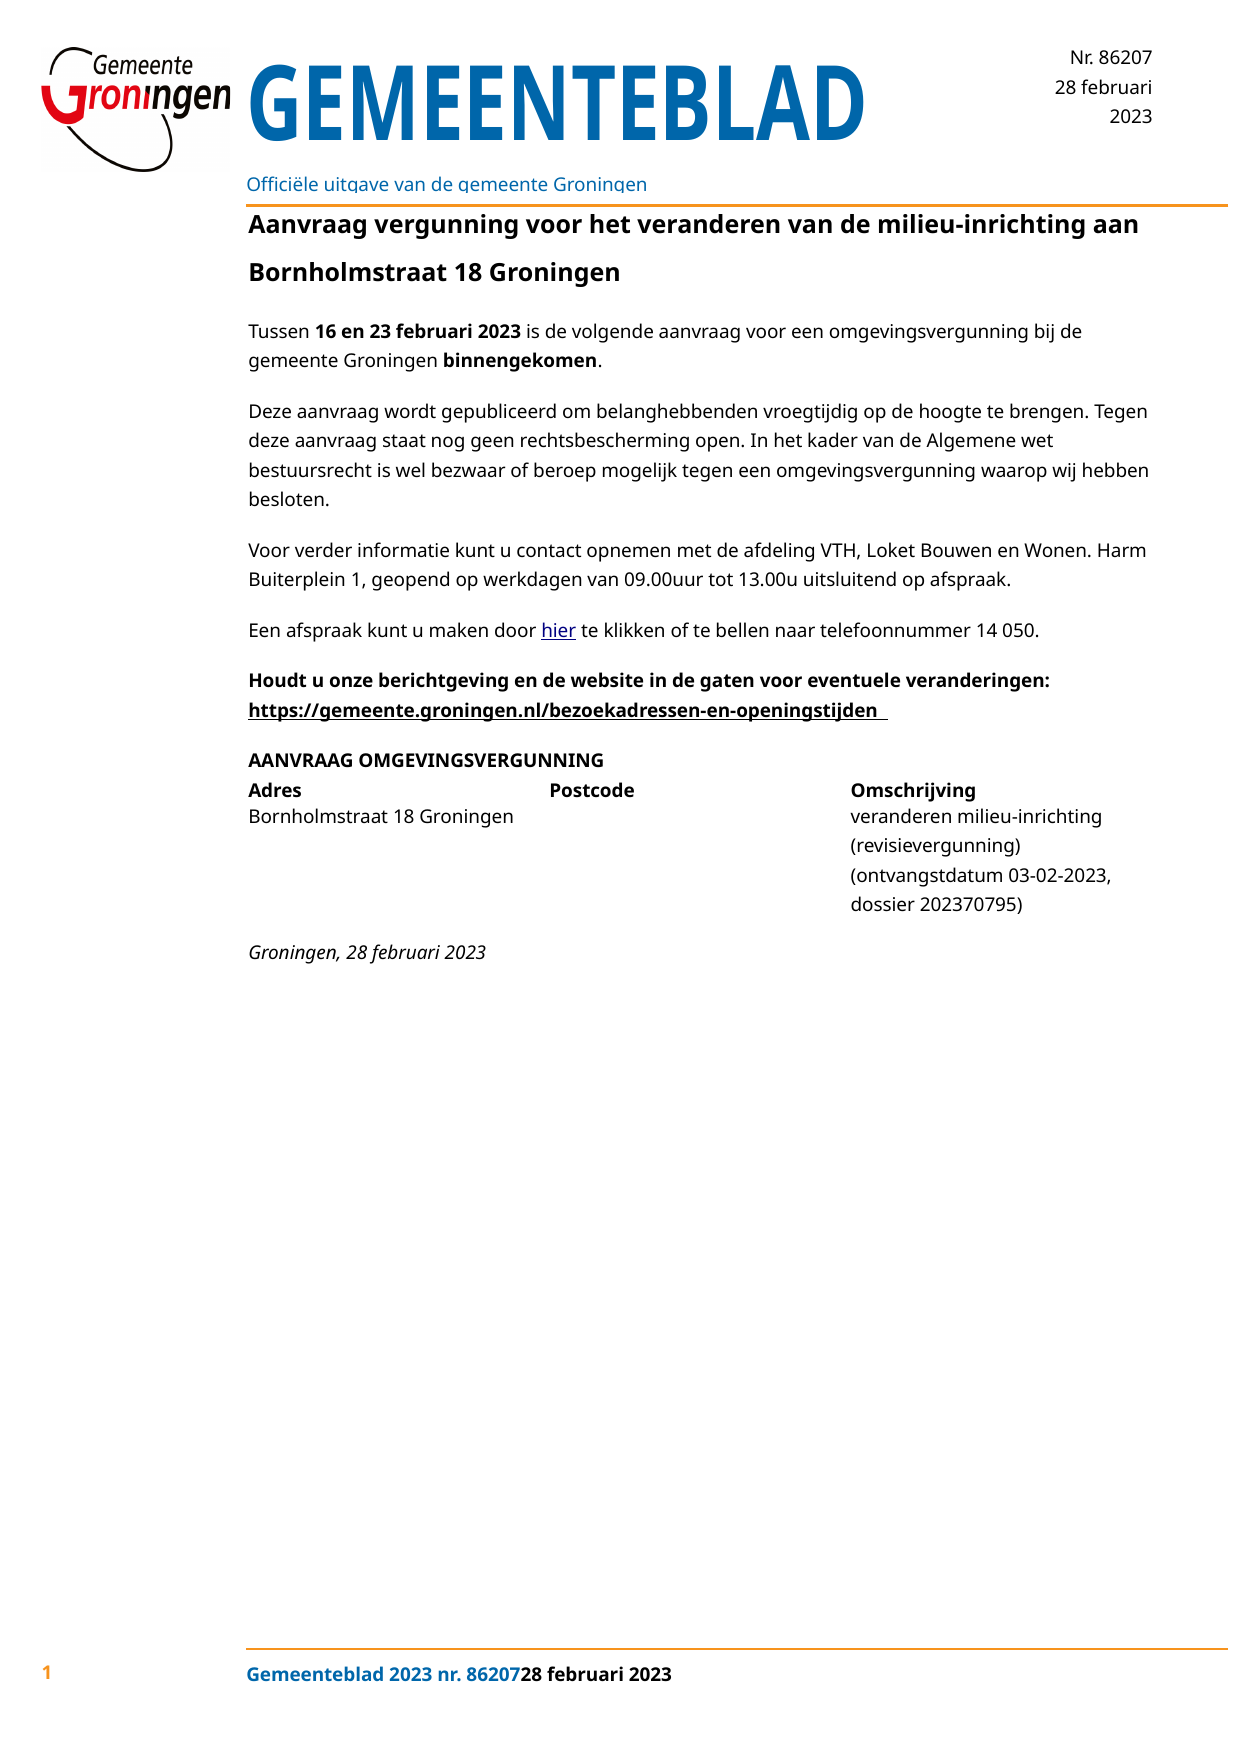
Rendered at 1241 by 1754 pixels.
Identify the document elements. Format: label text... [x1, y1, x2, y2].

text AANVRAAG OMGEVINGSVERGUNNING [248, 747, 1152, 773]
picture [41, 47, 231, 172]
text Groningen, 28 februari 2023 [248, 939, 1152, 964]
text Deze aanvraag wordt gepubliceerd om belanghebbenden vroegtijdig op de hoogte te brengen. Tegen deze aanvraag staat nog geen rechtsbescherming open. In het kader van de Algemene wet bestuursrecht is wel bezwaar of beroep mogelijk tegen een omgevingsvergunning waarop wij hebben besloten. [248, 398, 1152, 512]
text Aanvraag vergunning voor het veranderen van de milieu-inrichting aan Bornholmstraat 18 Groningen [248, 207, 1152, 288]
text Een afspraak kunt u maken door hier te klikken of te bellen naar telefoonnummer 14 050. [248, 617, 1152, 643]
table_header Omschrijving [850, 777, 1152, 803]
text Voor verder informatie kunt u contact opnemen met de afdeling VTH, Loket Bouwen en Wonen. Harm Buiterplein 1, geopend op werkdagen van 09.00uur tot 13.00u uitsluitend op afspraak. [248, 537, 1152, 592]
text Houdt u onze berichtgeving en de website in de gaten voor eventuele veranderingen: https://gemeente.groningen.nl/bezoekadressen-en-openingstijden [248, 667, 1152, 723]
text Tussen 16 en 23 februari 2023 is de volgende aanvraag voor een omgevingsvergunning bij de gemeente Groningen binnengekomen. [248, 318, 1152, 373]
table_cell veranderen milieu-inrichting (revisievergunning) (ontvangstdatum 03-02-2023, dossier 202370795) [850, 803, 1152, 917]
table_cell [549, 803, 850, 917]
table_header Adres [248, 777, 549, 803]
table_header Postcode [549, 777, 850, 803]
table_cell Bornholmstraat 18 Groningen [248, 803, 549, 917]
